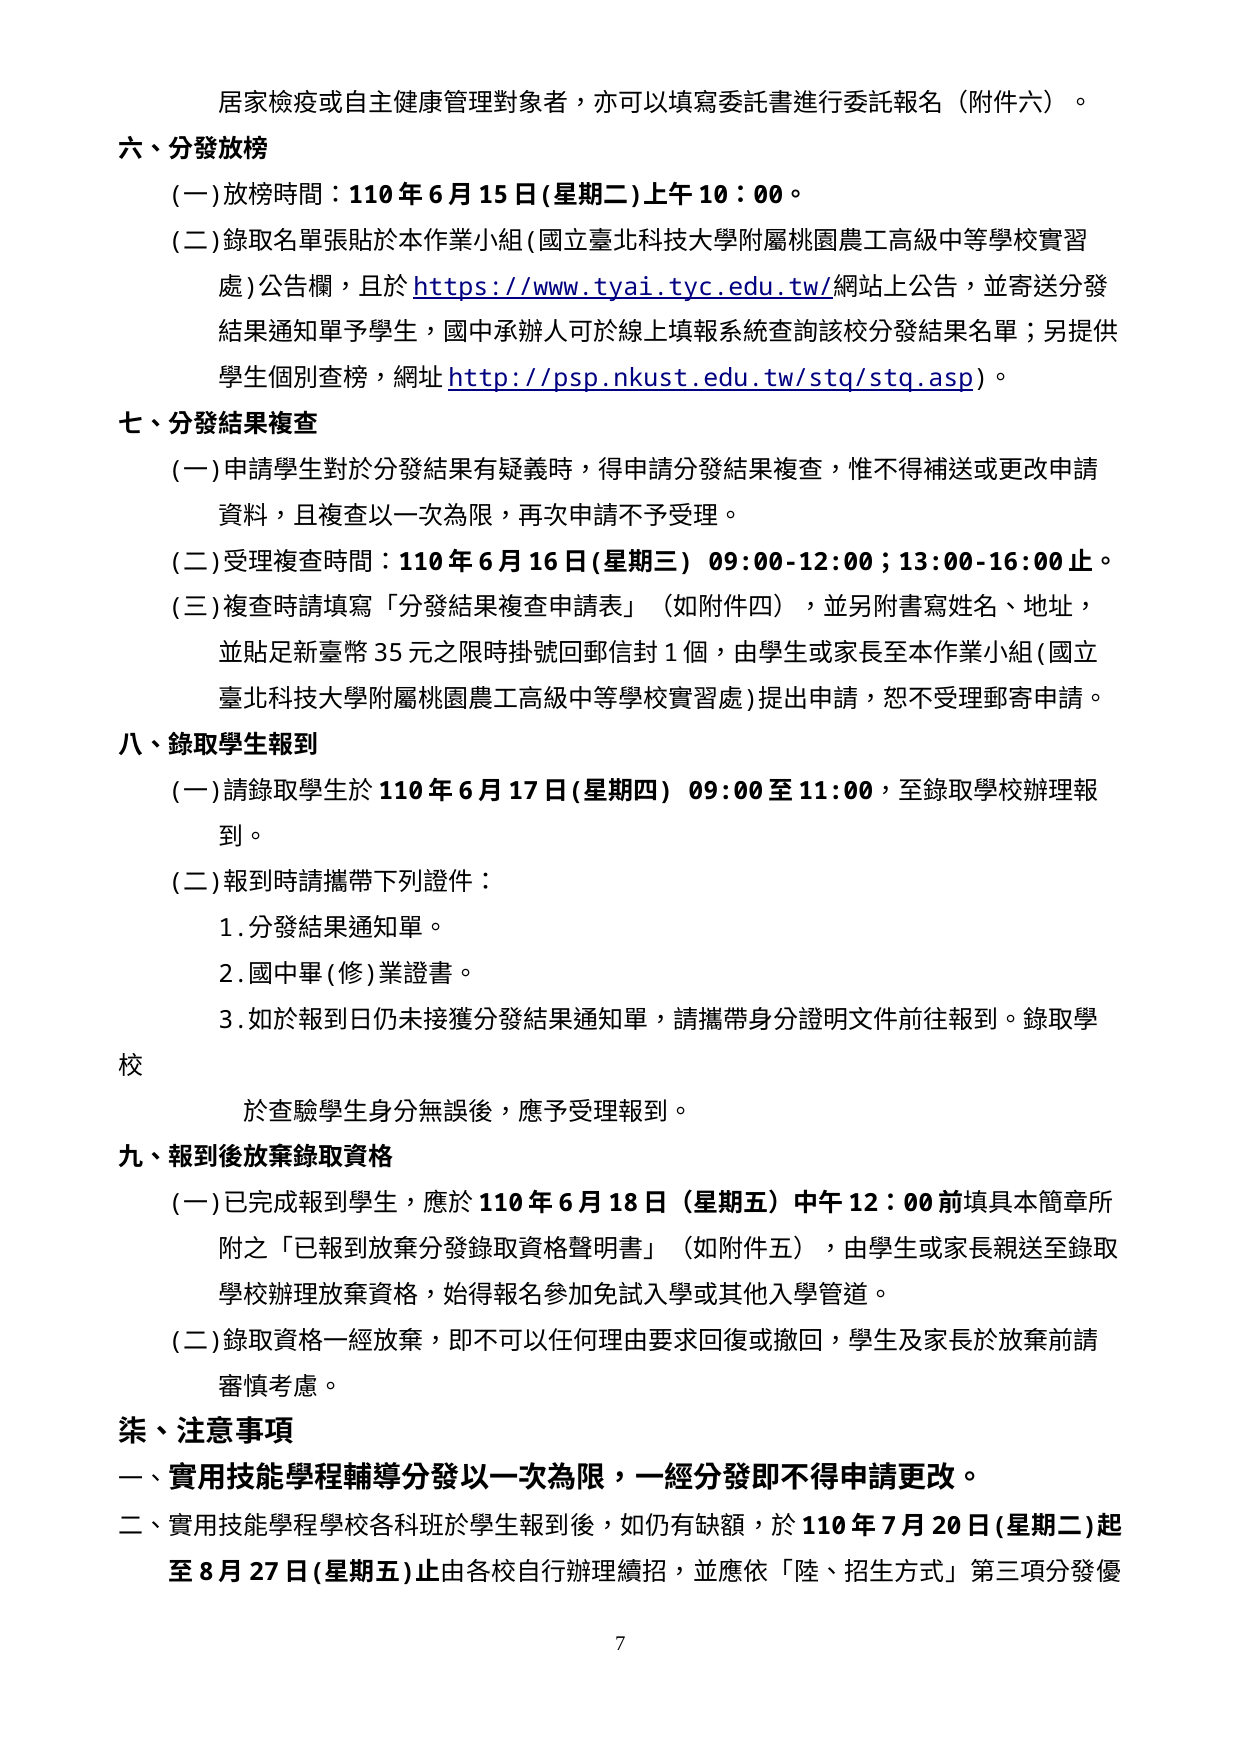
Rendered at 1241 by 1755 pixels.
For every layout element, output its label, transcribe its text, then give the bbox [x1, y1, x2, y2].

text 1.分發結果通知單。 [118, 900, 1122, 946]
text 九、報到後放棄錄取資格 [118, 1129, 1122, 1175]
text 七、分發結果複查 [118, 396, 1122, 442]
text (二)報到時請攜帶下列證件： [168, 854, 1122, 900]
text 居家檢疫或自主健康管理對象者，亦可以填寫委託書進行委託報名（附件六）。 [168, 75, 1122, 121]
text (三)複查時請填寫「分發結果複查申請表」（如附件四），並另附書寫姓名、地址，並貼足新臺幣35元之限時掛號回郵信封1個，由學生或家長至本作業小組(國立臺北科技大學附屬桃園農工高級中等學校實習處)提出申請，恕不受理郵寄申請。 [168, 579, 1122, 717]
text (一)申請學生對於分發結果有疑義時，得申請分發結果複查，惟不得補送或更改申請資料，且複查以一次為限，再次申請不予受理。 [168, 442, 1122, 533]
text (一)放榜時間：110年6月15日(星期二)上午10：00。 [168, 167, 1122, 212]
text 一、實用技能學程輔導分發以一次為限，一經分發即不得申請更改。 [118, 1450, 1122, 1496]
text 二、實用技能學程學校各科班於學生報到後，如仍有缺額，於110年7月20日(星期二)起至8月27日(星期五)止由各校自行辦理續招，並應依「陸、招生方式」第三項分發優 [118, 1496, 1122, 1587]
text (二)受理複查時間：110年6月16日(星期三) 09:00-12:00；13:00-16:00止。 [168, 533, 1122, 579]
text 柒、注意事項 [118, 1404, 1122, 1450]
text 2.國中畢(修)業證書。 [118, 946, 1122, 992]
text 3.如於報到日仍未接獲分發結果通知單，請攜帶身分證明文件前往報到。錄取學校 [118, 992, 1122, 1083]
text 六、分發放榜 [118, 121, 1122, 167]
text (二)錄取資格一經放棄，即不可以任何理由要求回復或撤回，學生及家長於放棄前請審慎考慮。 [168, 1312, 1122, 1404]
text (二)錄取名單張貼於本作業小組(國立臺北科技大學附屬桃園農工高級中等學校實習處)公告欄，且於https://www.tyai.tyc.edu.tw/網站上公告，並寄送分發結果通知單予學生，國中承辦人可於線上填報系統查詢該校分發結果名單；另提供學生個別查榜，網址http://psp.nkust.edu.tw/stq/stq.asp)。 [168, 212, 1122, 396]
text (一)請錄取學生於110年6月17日(星期四) 09:00至11:00，至錄取學校辦理報到。 [168, 762, 1122, 854]
text 於查驗學生身分無誤後，應予受理報到。 [118, 1083, 1122, 1129]
text (一)已完成報到學生，應於110年6月18日（星期五）中午12：00前填具本簡章所附之「已報到放棄分發錄取資格聲明書」（如附件五），由學生或家長親送至錄取學校辦理放棄資格，始得報名參加免試入學或其他入學管道。 [168, 1175, 1122, 1312]
text 八、錄取學生報到 [118, 717, 1122, 762]
